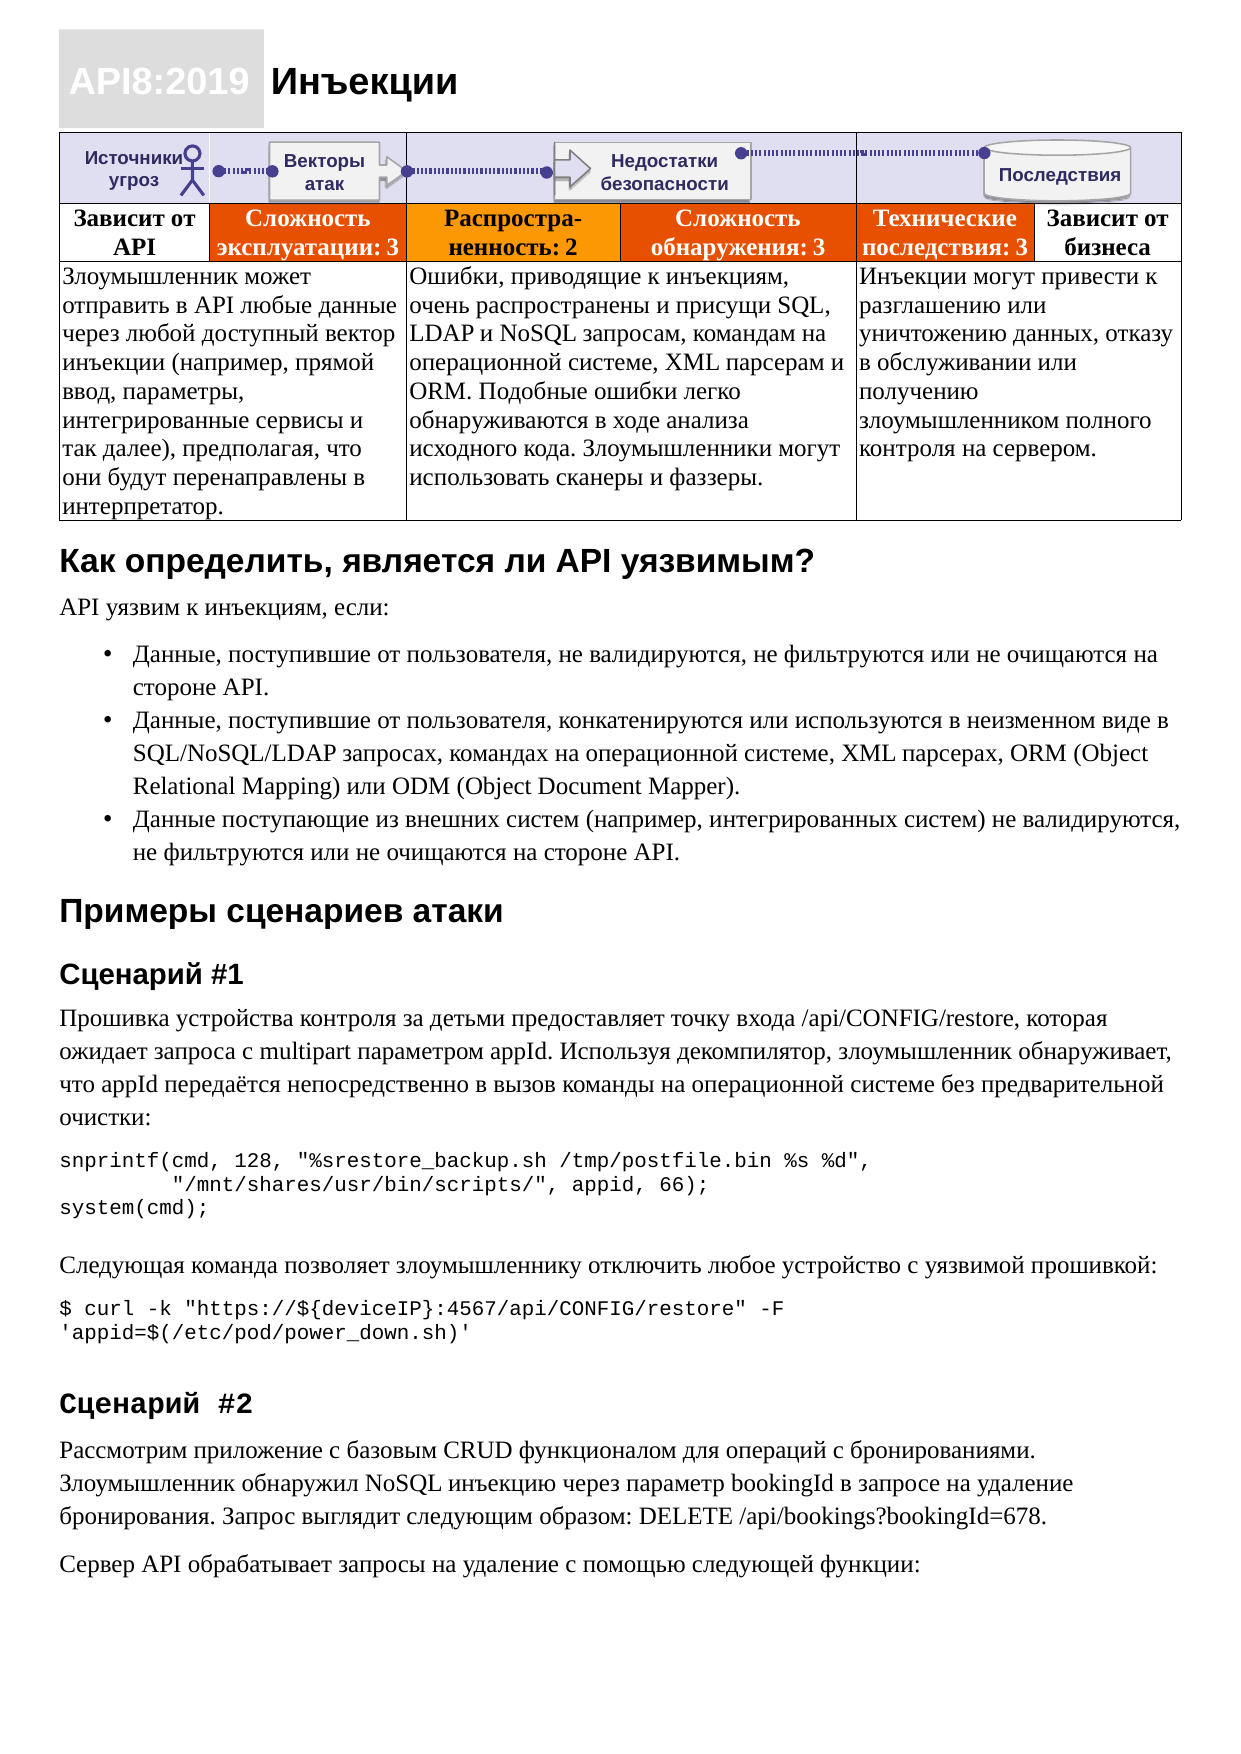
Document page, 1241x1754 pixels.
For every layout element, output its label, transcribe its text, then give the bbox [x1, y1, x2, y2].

table_header [407, 133, 620, 203]
table_cell Технические последствия: 3 [857, 204, 1034, 261]
list Данные, поступившие от пользователя, не валидируются, не фильтруются или не очищаются на стороне API. [103, 639, 1181, 701]
subtitle Сценарий #2 [59, 1389, 1181, 1423]
text Сервер API обрабатывает запросы на удаление с помощью следующей функции: [59, 1549, 1181, 1578]
text API уязвим к инъекциям, если: [59, 592, 1181, 621]
table_cell Злоумышленник может отправить в API любые данные через любой доступный вектор инъекции (например, прямой ввод, параметры, интегрированные сервисы и так далее), предполагая, что они будут перенаправлены в интерпретатор. [60, 262, 406, 520]
table_cell Ошибки, приводящие к инъекциям, очень распространены и присущи SQL, LDAP и NoSQL запросам, командам на операционной системе, XML парсерам и ORM. Подобные ошибки легко обнаруживаются в ходе анализа исходного кода. Злоумышленники могут использовать сканеры и фаззеры. [407, 262, 856, 520]
table_header [857, 133, 1034, 203]
table_header [380, 178, 406, 203]
text Следующая команда позволяет злоумышленнику отключить любое устройство с уязвимой прошивкой: [59, 1250, 1181, 1279]
subtitle Как определить, является ли API уязвимым? [59, 541, 1181, 579]
list Данные поступающие из внешних систем (например, интегрированных систем) не валидируются, не фильтруются или не очищаются на стороне API. [103, 804, 1181, 866]
text Рассмотрим приложение с базовым CRUD функционалом для операций с бронированиями. Злоумышленник обнаружил NoSQL инъекцию через параметр bookingId в запросе на удаление бронирования. Запрос выглядит следующим образом: DELETE /api/bookings?bookingId=678. [59, 1435, 1181, 1530]
table_cell Распростра-ненность: 2 [407, 204, 620, 261]
subtitle Примеры сценариев атаки [59, 891, 1181, 930]
text system(cmd); [59, 1197, 1181, 1221]
text "/mnt/shares/usr/bin/scripts/", appid, 66); [59, 1174, 1181, 1197]
table_cell Зависит от API [60, 204, 209, 261]
text snprintf(cmd, 128, "%srestore_backup.sh /tmp/postfile.bin %s %d", [59, 1150, 1181, 1174]
list Данные, поступившие от пользователя, конкатенируются или используются в неизменном виде в SQL/NoSQL/LDAP запросах, командах на операционной системе, XML парсерах, ORM (Object Relational Mapping) или ODM (Object Document Mapper). [103, 705, 1181, 800]
text $ curl -k "https://${deviceIP}:4567/api/CONFIG/restore" -F 'appid=$(/etc/pod/power_down.sh)' [59, 1298, 1181, 1345]
table_header [210, 133, 406, 203]
table_header [60, 133, 209, 203]
subtitle Сценарий #1 [59, 957, 1181, 991]
table_cell Сложность обнаружения: 3 [621, 204, 856, 261]
table_cell Сложность эксплуатации: 3 [210, 204, 406, 261]
table_cell Инъекции могут привести к разглашению или уничтожению данных, отказу в обслуживании или получению злоумышленником полного контроля на сервером. [857, 262, 1181, 520]
table_header [620, 133, 856, 203]
table_header [1034, 133, 1181, 203]
text Прошивка устройства контроля за детьми предоставляет точку входа /api/CONFIG/restore, которая ожидает запроса с multipart параметром appId. Используя декомпилятор, злоумышленник обнаруживает, что appId передаётся непосредственно в вызов команды на операционной системе без предварительной очистки: [59, 1003, 1181, 1131]
table_cell Зависит от бизнеса [1035, 204, 1181, 261]
